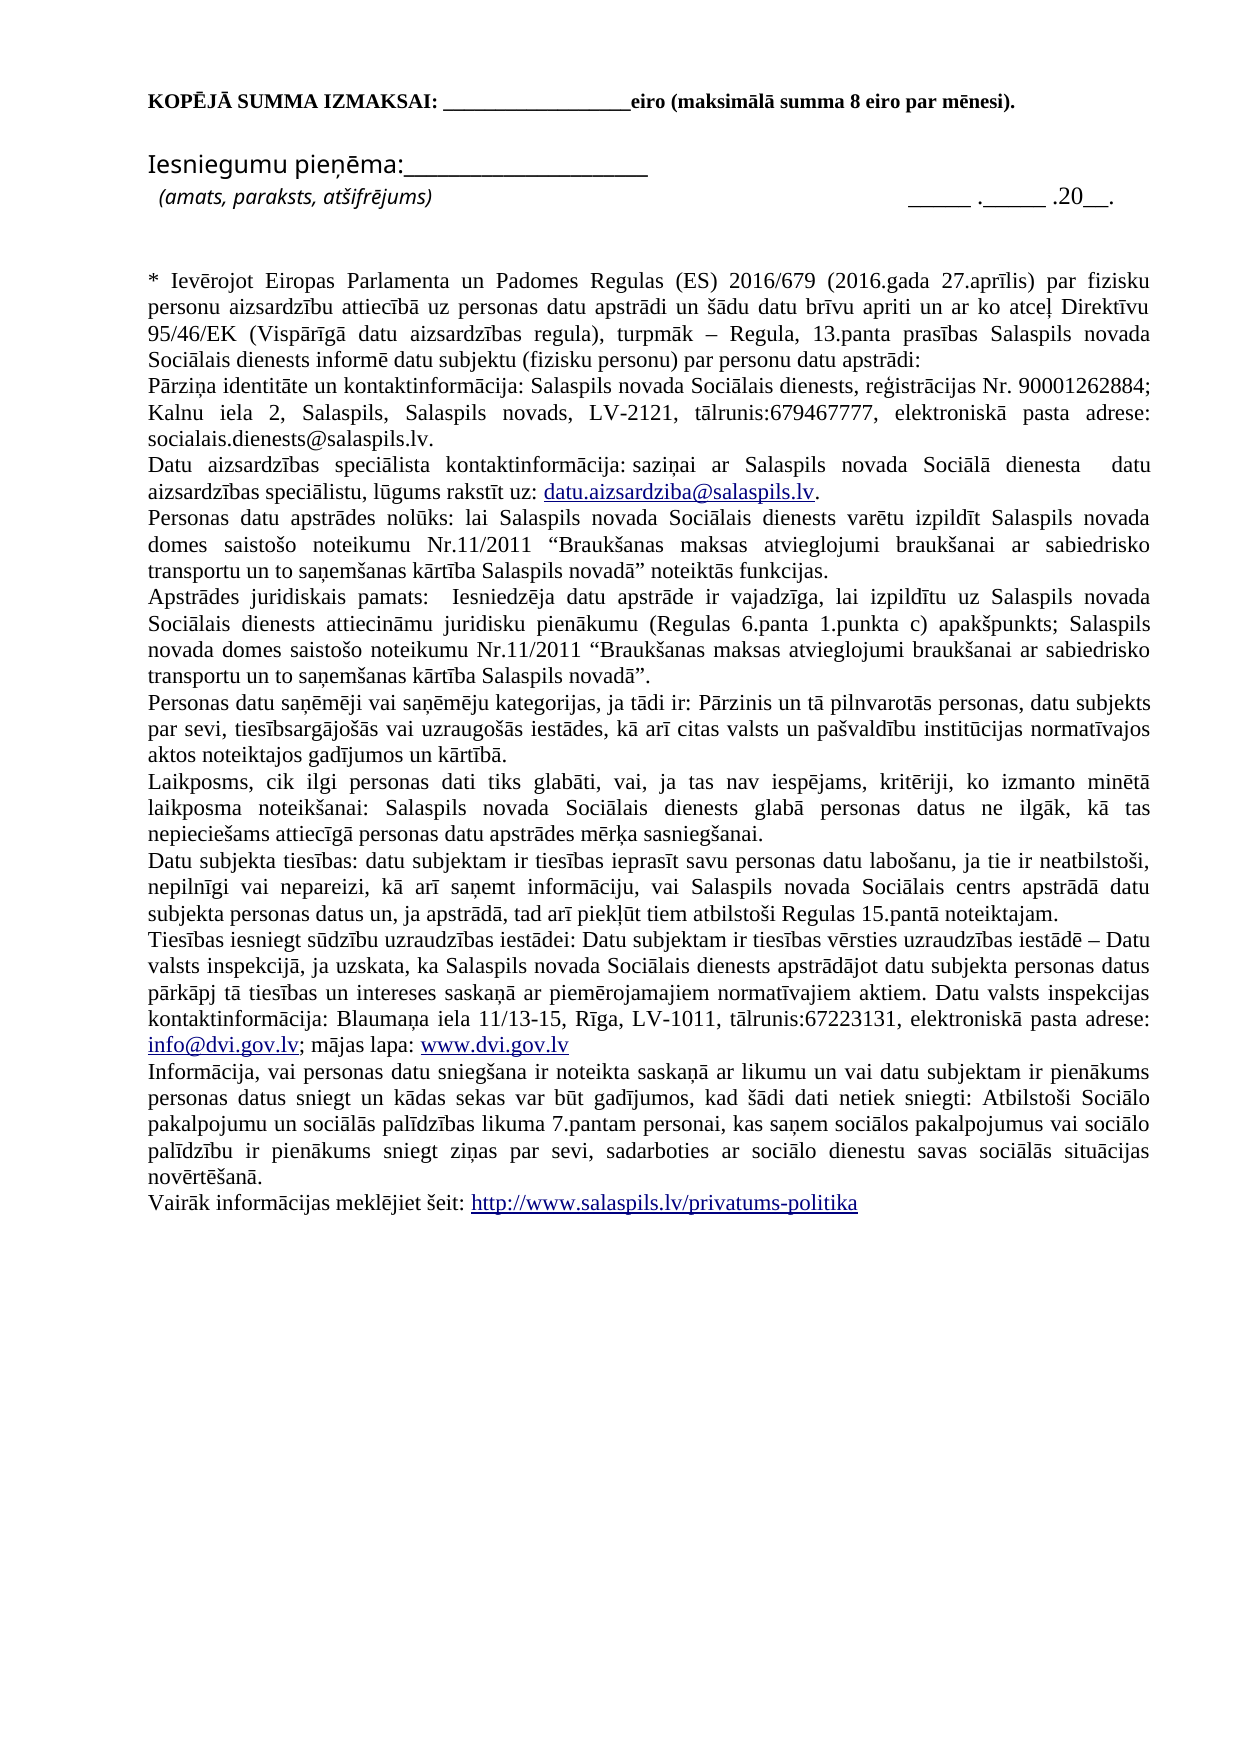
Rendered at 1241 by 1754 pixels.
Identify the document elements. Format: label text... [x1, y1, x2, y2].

text Laikposms, cik ilgi personas dati tiks glabāti, vai, ja tas nav iespējams, kritēriji, ko izmanto minētā laikposma noteikšanai: Salaspils novada Sociālais dienests glabā personas datus ne ilgāk, kā tas nepieciešams attiecīgā personas datu apstrādes mērķa sasniegšanai. [148, 768, 1152, 847]
text Pārziņa identitāte un kontaktinformācija: Salaspils novada Sociālais dienests, reģistrācijas Nr. 90001262884; Kalnu iela 2, Salaspils, Salaspils novads, LV-2121, tālrunis:679467777, elektroniskā pasta adrese: socialais.dienests@salaspils.lv. [148, 372, 1152, 452]
text KOPĒJĀ SUMMA IZMAKSAI: __________________eiro (maksimālā summa 8 eiro par mēnesi). [148, 89, 1152, 113]
text Personas datu saņēmēji vai saņēmēju kategorijas, ja tādi ir: Pārzinis un tā pilnvarotās personas, datu subjekts par sevi, tiesībsargājošās vai uzraugošās iestādes, kā arī citas valsts un pašvaldību institūcijas normatīvajos aktos noteiktajos gadījumos un kārtībā. [148, 689, 1152, 768]
text Iesniegumu pieņēma:______________________ [148, 147, 1152, 181]
text (amats, paraksts, atšifrējums) _____ ._____ .20__. [148, 181, 1152, 210]
text Datu subjekta tiesības: datu subjektam ir tiesības ieprasīt savu personas datu labošanu, ja tie ir neatbilstoši, nepilnīgi vai nepareizi, kā arī saņemt informāciju, vai Salaspils novada Sociālais centrs apstrādā datu subjekta personas datus un, ja apstrādā, tad arī piekļūt tiem atbilstoši Regulas 15.pantā noteiktajam. [148, 847, 1152, 926]
text Datu aizsardzības speciālista kontaktinformācija: saziņai ar Salaspils novada Sociālā dienesta datu aizsardzības speciālistu, lūgums rakstīt uz: datu.aizsardziba@salaspils.lv. [148, 452, 1152, 504]
text Personas datu apstrādes nolūks: lai Salaspils novada Sociālais dienests varētu izpildīt Salaspils novada domes saistošo noteikumu Nr.11/2011 “Braukšanas maksas atvieglojumi braukšanai ar sabiedrisko transportu un to saņemšanas kārtība Salaspils novadā” noteiktās funkcijas. [148, 504, 1152, 583]
text Tiesības iesniegt sūdzību uzraudzības iestādei: Datu subjektam ir tiesības vērsties uzraudzības iestādē – Datu valsts inspekcijā, ja uzskata, ka Salaspils novada Sociālais dienests apstrādājot datu subjekta personas datus pārkāpj tā tiesības un intereses saskaņā ar piemērojamajiem normatīvajiem aktiem. Datu valsts inspekcijas kontaktinformācija: Blaumaņa iela 11/13-15, Rīga, LV-1011, tālrunis:67223131, elektroniskā pasta adrese: info@dvi.gov.lv; mājas lapa: www.dvi.gov.lv [148, 926, 1152, 1058]
text * Ievērojot Eiropas Parlamenta un Padomes Regulas (ES) 2016/679 (2016.gada 27.aprīlis) par fizisku personu aizsardzību attiecībā uz personas datu apstrādi un šādu datu brīvu apriti un ar ko atceļ Direktīvu 95/46/EK (Vispārīgā datu aizsardzības regula), turpmāk – Regula, 13.panta prasības Salaspils novada Sociālais dienests informē datu subjektu (fizisku personu) par personu datu apstrādi: [148, 267, 1152, 372]
text Vairāk informācijas meklējiet šeit: http://www.salaspils.lv/privatums-politika [148, 1189, 1152, 1216]
text Informācija, vai personas datu sniegšana ir noteikta saskaņā ar likumu un vai datu subjektam ir pienākums personas datus sniegt un kādas sekas var būt gadījumos, kad šādi dati netiek sniegti: Atbilstoši Sociālo pakalpojumu un sociālās palīdzības likuma 7.pantam personai, kas saņem sociālos pakalpojumus vai sociālo palīdzību ir pienākums sniegt ziņas par sevi, sadarboties ar sociālo dienestu savas sociālās situācijas novērtēšanā. [148, 1058, 1152, 1189]
text Apstrādes juridiskais pamats: Iesniedzēja datu apstrāde ir vajadzīga, lai izpildītu uz Salaspils novada Sociālais dienests attiecināmu juridisku pienākumu (Regulas 6.panta 1.punkta c) apakšpunkts; Salaspils novada domes saistošo noteikumu Nr.11/2011 “Braukšanas maksas atvieglojumi braukšanai ar sabiedrisko transportu un to saņemšanas kārtība Salaspils novadā”. [148, 583, 1152, 689]
